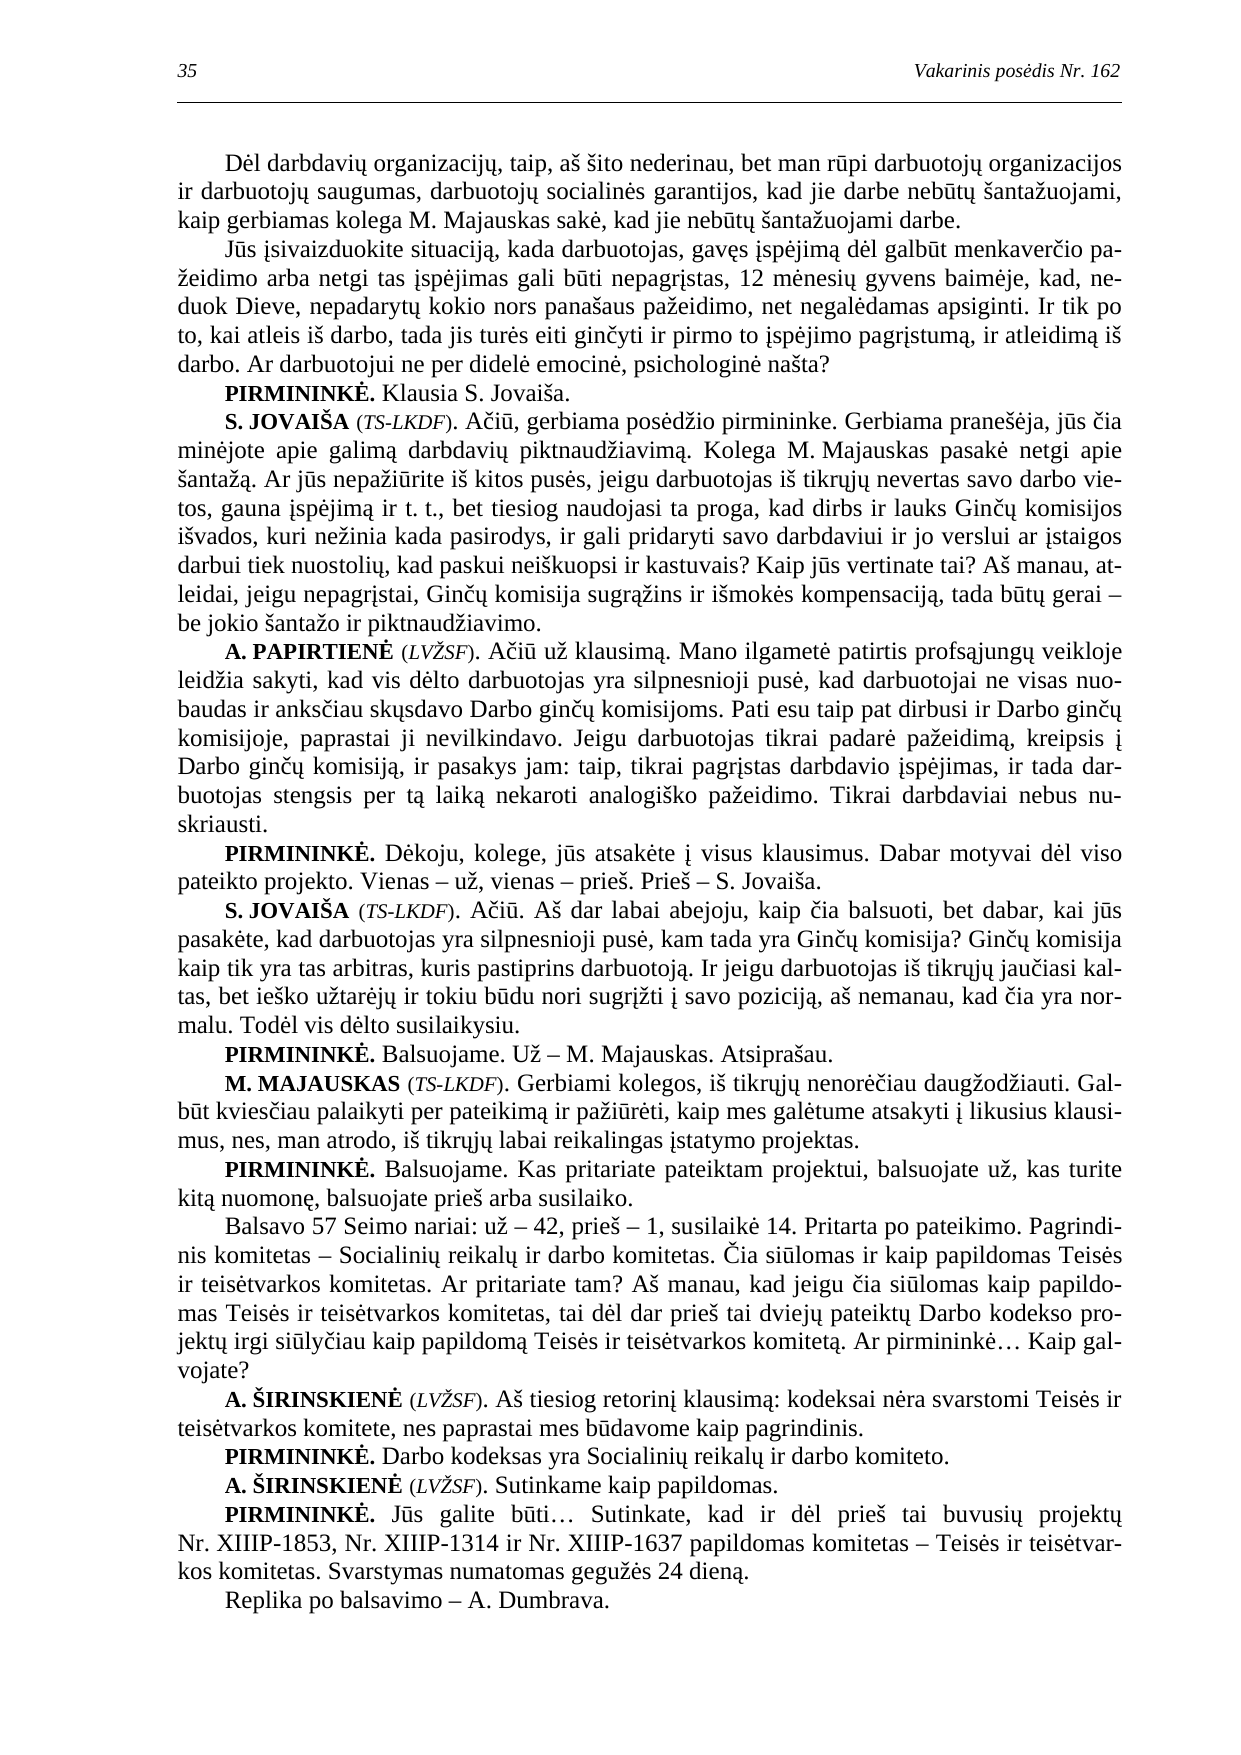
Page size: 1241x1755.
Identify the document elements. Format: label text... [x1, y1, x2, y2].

text PIRMININKĖ. Jūs ga­li­te bū­ti… Su­tin­ka­te, kad ir dėl prieš tai bu­vu­sių pro­jek­tų Nr. XIIIP-1853, Nr. XIIIP-1314 ir Nr. XIIIP-1637 pa­pil­do­mas ko­mi­te­tas – Tei­sės ir tei­sėt­var­kos ko­mi­te­tas. Svars­ty­mas nu­ma­to­mas ge­gu­žės 24 die­ną. [177, 1499, 1122, 1585]
text PIRMININKĖ. Bal­suo­ja­me. Kas pri­ta­ria­te pa­teik­tam pro­jek­tui, bal­suo­ja­te už, kas tu­ri­te ki­tą nuo­mo­nę, bal­suo­ja­te prieš ar­ba su­si­lai­ko. [177, 1154, 1122, 1211]
text A. ŠIRINSKIENĖ (LVŽSF). Su­tin­ka­me kaip pa­pil­do­mas. [177, 1470, 1122, 1499]
text Re­pli­ka po bal­sa­vi­mo – A. Dumb­ra­va. [177, 1585, 1122, 1614]
text Bal­sa­vo 57 Sei­mo na­riai: už – 42, prieš – 1, su­si­lai­kė 14. Pri­tar­ta po pa­tei­ki­mo. Pa­grin­di­nis ko­mi­te­tas – So­cia­li­nių rei­ka­lų ir dar­bo ko­mi­te­tas. Čia siū­lo­mas ir kaip pa­pil­do­mas Tei­sės ir tei­sėt­var­kos ko­mi­te­tas. Ar pri­ta­ria­te tam? Aš ma­nau, kad jei­gu čia siū­lo­mas kaip pa­pil­do­mas Tei­sės ir tei­sėt­var­kos ko­mi­te­tas, tai dėl dar prieš tai dvie­jų pa­teik­tų Dar­bo ko­dek­so pro­jek­tų ir­gi siū­ly­čiau kaip pa­pil­do­mą Tei­sės ir tei­sėt­var­kos ko­mi­te­tą. Ar pir­mi­nin­kė… Kaip gal­vo­ja­te? [177, 1211, 1122, 1384]
text S. JOVAIŠA (TS-LKDF). Ačiū, ger­bia­ma po­sė­džio pir­mi­nin­ke. Ger­bia­ma pra­ne­šė­ja, jūs čia mi­nė­jo­te apie ga­li­mą darb­da­vių pik­tnau­džia­vi­mą. Ko­le­ga M. Ma­jaus­kas pa­sa­kė net­gi apie šan­ta­žą. Ar jūs ne­pa­žiū­ri­te iš ki­tos pu­sės, jei­gu dar­buo­to­jas iš tik­rų­jų ne­ver­tas sa­vo dar­bo vie­tos, gau­na įspė­ji­mą ir t. t., bet tie­siog nau­do­ja­si ta pro­ga, kad dirbs ir lauks Gin­čų ko­mi­si­jos iš­va­dos, ku­ri ne­ži­nia ka­da pa­si­ro­dys, ir ga­li pri­da­ry­ti sa­vo darb­da­viui ir jo ver­slui ar įstai­gos dar­bui tiek nuos­to­lių, kad pas­kui ne­iš­kuop­si ir kas­tu­vais? Kaip jūs ver­ti­na­te tai? Aš ma­nau, at­lei­dai, jei­gu ne­pa­grįs­tai, Gin­čų ko­mi­si­ja su­grą­žins ir iš­mo­kės kom­pen­sa­ci­ją, ta­da bū­tų ge­rai – be jo­kio šan­ta­žo ir pik­tnau­džia­vi­mo. [177, 406, 1122, 636]
text PIRMININKĖ. Dar­bo ko­dek­sas yra So­cia­li­nių rei­ka­lų ir dar­bo ko­mi­te­to. [177, 1441, 1122, 1470]
text M. MAJAUSKAS (TS-LKDF). Ger­bia­mi ko­le­gos, iš tik­rų­jų ne­no­rė­čiau daug­žo­džiau­ti. Gal­būt kvies­čiau pa­lai­ky­ti per pa­tei­ki­mą ir pa­žiū­rė­ti, kaip mes ga­lė­tu­me at­sa­ky­ti į li­ku­sius klau­si­mus, nes, man at­ro­do, iš tik­rų­jų la­bai rei­ka­lin­gas įsta­ty­mo pro­jek­tas. [177, 1068, 1122, 1154]
text Dėl darb­da­vių or­ga­ni­za­ci­jų, taip, aš ši­to ne­de­ri­nau, bet man rū­pi dar­buo­to­jų or­ga­ni­za­ci­jos ir dar­buo­to­jų sau­gu­mas, dar­buo­to­jų so­cia­li­nės ga­ran­ti­jos, kad jie dar­be ne­bū­tų šan­ta­žuo­ja­mi, kaip ger­bia­mas ko­le­ga M. Ma­jaus­kas sa­kė, kad jie ne­bū­tų šan­ta­žuo­ja­mi dar­be. [177, 148, 1122, 234]
text S. JOVAIŠA (TS-LKDF). Ačiū. Aš dar la­bai abe­jo­ju, kaip čia bal­suo­ti, bet da­bar, kai jūs pa­sa­kė­te, kad dar­buo­to­jas yra sil­pnes­nio­ji pu­sė, kam ta­da yra Gin­čų ko­mi­si­ja? Gin­čų ko­mi­si­ja kaip tik yra tas ar­bit­ras, ku­ris pa­stip­rins dar­buo­to­ją. Ir jei­gu dar­buo­to­jas iš tik­rų­jų jau­čia­si kal­tas, bet ieš­ko už­ta­rė­jų ir to­kiu bū­du no­ri su­grįž­ti į sa­vo po­zi­ci­ją, aš ne­ma­nau, kad čia yra nor­ma­lu. To­dėl vis dėl­to su­si­lai­ky­siu. [177, 895, 1122, 1039]
text Jūs įsi­vaiz­duo­ki­te si­tu­a­ci­ją, ka­da dar­buo­to­jas, ga­vęs įspė­ji­mą dėl gal­būt men­ka­ver­čio pa­žei­di­mo ar­ba net­gi tas įspė­ji­mas ga­li bū­ti ne­pa­grįs­tas, 12 mė­ne­sių gy­vens bai­mė­je, kad, ne­duok Die­ve, ne­pa­da­ry­tų ko­kio nors pa­na­šaus pa­žei­di­mo, net ne­ga­lė­da­mas ap­si­gin­ti. Ir tik po to, kai at­leis iš dar­bo, ta­da jis tu­rės ei­ti gin­čy­ti ir pir­mo to įspė­ji­mo pa­grįs­tu­mą, ir at­lei­di­mą iš dar­bo. Ar dar­buo­to­jui ne per di­de­lė emo­ci­nė, psi­cho­lo­gi­nė naš­ta? [177, 234, 1122, 378]
text PIRMININKĖ. Klau­sia S. Jo­vai­ša. [177, 378, 1122, 406]
text PIRMININKĖ. Dė­ko­ju, ko­le­ge, jūs at­sa­kė­te į vi­sus klau­si­mus. Da­bar mo­ty­vai dėl vi­so pa­teik­to pro­jek­to. Vie­nas – už, vie­nas – prieš. Prieš – S. Jo­vai­ša. [177, 838, 1122, 895]
text A. ŠIRINSKIENĖ (LVŽSF). Aš tie­siog re­to­ri­nį klau­si­mą: ko­dek­sai nė­ra svars­to­mi Tei­sės ir tei­sėt­var­kos ko­mi­te­te, nes pa­pras­tai mes bū­da­vo­me kaip pa­grin­di­nis. [177, 1384, 1122, 1441]
text PIRMININKĖ. Bal­suo­ja­me. Už – M. Ma­jaus­kas. At­si­pra­šau. [177, 1039, 1122, 1068]
text A. PAPIRTIENĖ (LVŽSF). Ačiū už klau­si­mą. Ma­no il­ga­me­tė pa­tir­tis prof­są­jun­gų veik­lo­je lei­džia sa­ky­ti, kad vis dėl­to dar­buo­to­jas yra sil­pnes­nio­ji pu­sė, kad dar­buo­to­jai ne vi­sas nuo­bau­das ir anks­čiau skųs­da­vo Dar­bo gin­čų ko­mi­si­joms. Pa­ti esu taip pat dir­bu­si ir Dar­bo gin­čų ko­mi­si­jo­je, pa­pras­tai ji ne­vil­kin­da­vo. Jei­gu dar­buo­to­jas tik­rai pa­da­rė pa­žei­di­mą, kreip­sis į Dar­bo gin­čų ko­mi­si­ją, ir pa­sa­kys jam: taip, tik­rai pa­grįs­tas darb­da­vio įspė­ji­mas, ir ta­da dar­buo­to­jas steng­sis per tą lai­ką ne­ka­ro­ti ana­lo­giš­ko pa­žei­di­mo. Tik­rai darb­da­viai ne­bus nu­skriaus­ti. [177, 636, 1122, 838]
